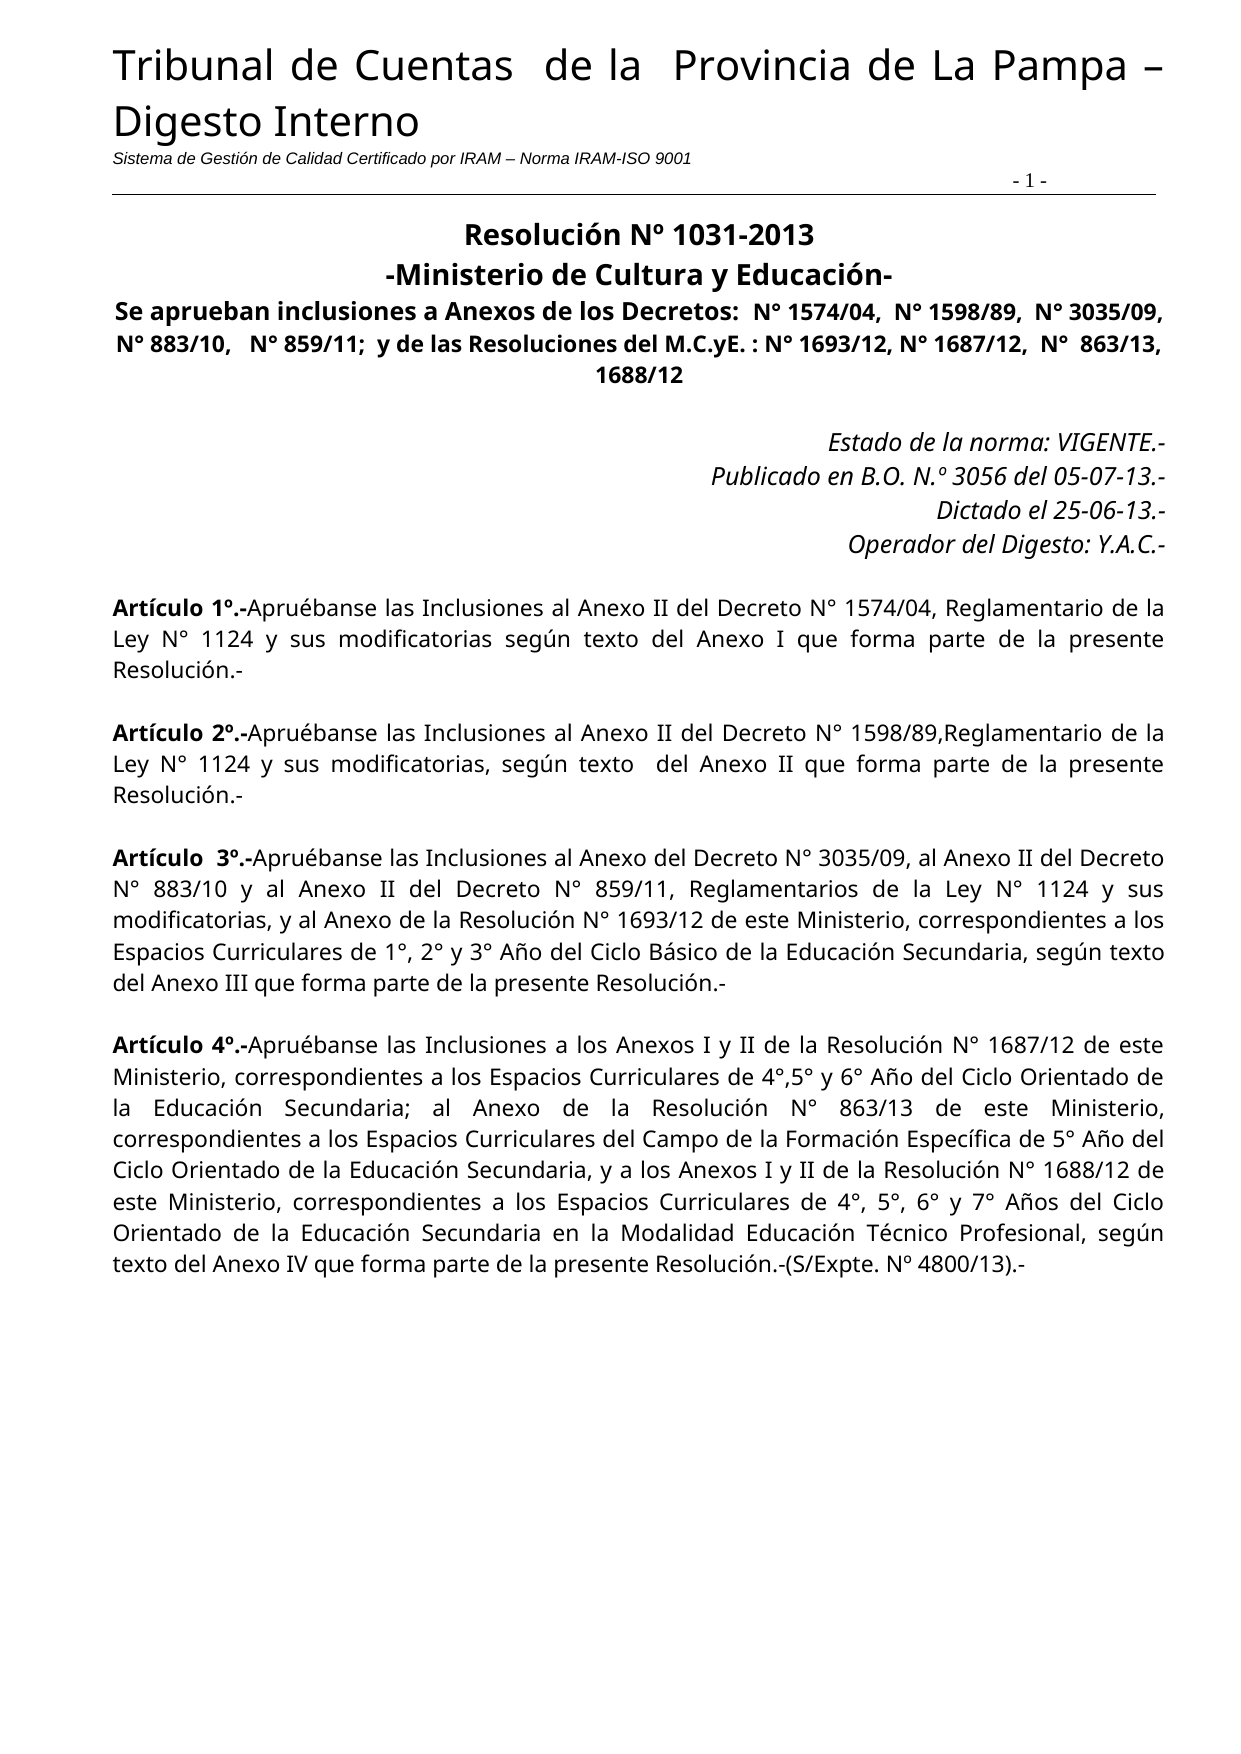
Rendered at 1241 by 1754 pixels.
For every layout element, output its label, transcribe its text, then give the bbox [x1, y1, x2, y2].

text Estado de la norma: VIGENTE.- [112, 424, 1166, 458]
text Artículo 1º.-Apruébanse las Inclusiones al Anexo II del Decreto N° 1574/04, Reglamentario de la Ley N° 1124 y sus modificatorias según texto del Anexo I que forma parte de la presente Resolución.- [112, 592, 1166, 686]
text Operador del Digesto: Y.A.C.- [112, 527, 1166, 561]
text Se aprueban inclusiones a Anexos de los Decretos: N° 1574/04, N° 1598/89, N° 3035/09, N° 883/10, N° 859/11; y de las Resoluciones del M.C.yE. : N° 1693/12, N° 1687/12, N° 863/13, 1688/12 [112, 294, 1166, 390]
text Dictado el 25-06-13.- [112, 493, 1166, 527]
text Artículo 4º.-Apruébanse las Inclusiones a los Anexos I y II de la Resolución N° 1687/12 de este Ministerio, correspondientes a los Espacios Curriculares de 4°,5° y 6° Año del Ciclo Orientado de la Educación Secundaria; al Anexo de la Resolución N° 863/13 de este Ministerio, correspondientes a los Espacios Curriculares del Campo de la Formación Específica de 5° Año del Ciclo Orientado de la Educación Secundaria, y a los Anexos I y II de la Resolución N° 1688/12 de este Ministerio, correspondientes a los Espacios Curriculares de 4°, 5°, 6° y 7° Años del Ciclo Orientado de la Educación Secundaria en la Modalidad Educación Técnico Profesional, según texto del Anexo IV que forma parte de la presente Resolución.-(S/Expte. Nº 4800/13).- [112, 1029, 1166, 1279]
text Artículo 2º.-Apruébanse las Inclusiones al Anexo II del Decreto N° 1598/89,Reglamentario de la Ley N° 1124 y sus modificatorias, según texto del Anexo II que forma parte de la presente Resolución.- [112, 717, 1166, 811]
text Resolución Nº 1031-2013 [112, 214, 1166, 254]
text Artículo 3º.-Apruébanse las Inclusiones al Anexo del Decreto N° 3035/09, al Anexo II del Decreto N° 883/10 y al Anexo II del Decreto N° 859/11, Reglamentarios de la Ley N° 1124 y sus modificatorias, y al Anexo de la Resolución N° 1693/12 de este Ministerio, correspondientes a los Espacios Curriculares de 1°, 2° y 3° Año del Ciclo Básico de la Educación Secundaria, según texto del Anexo III que forma parte de la presente Resolución.- [112, 842, 1166, 998]
text -Ministerio de Cultura y Educación- [112, 254, 1166, 294]
text Publicado en B.O. N.º 3056 del 05-07-13.- [112, 458, 1166, 493]
